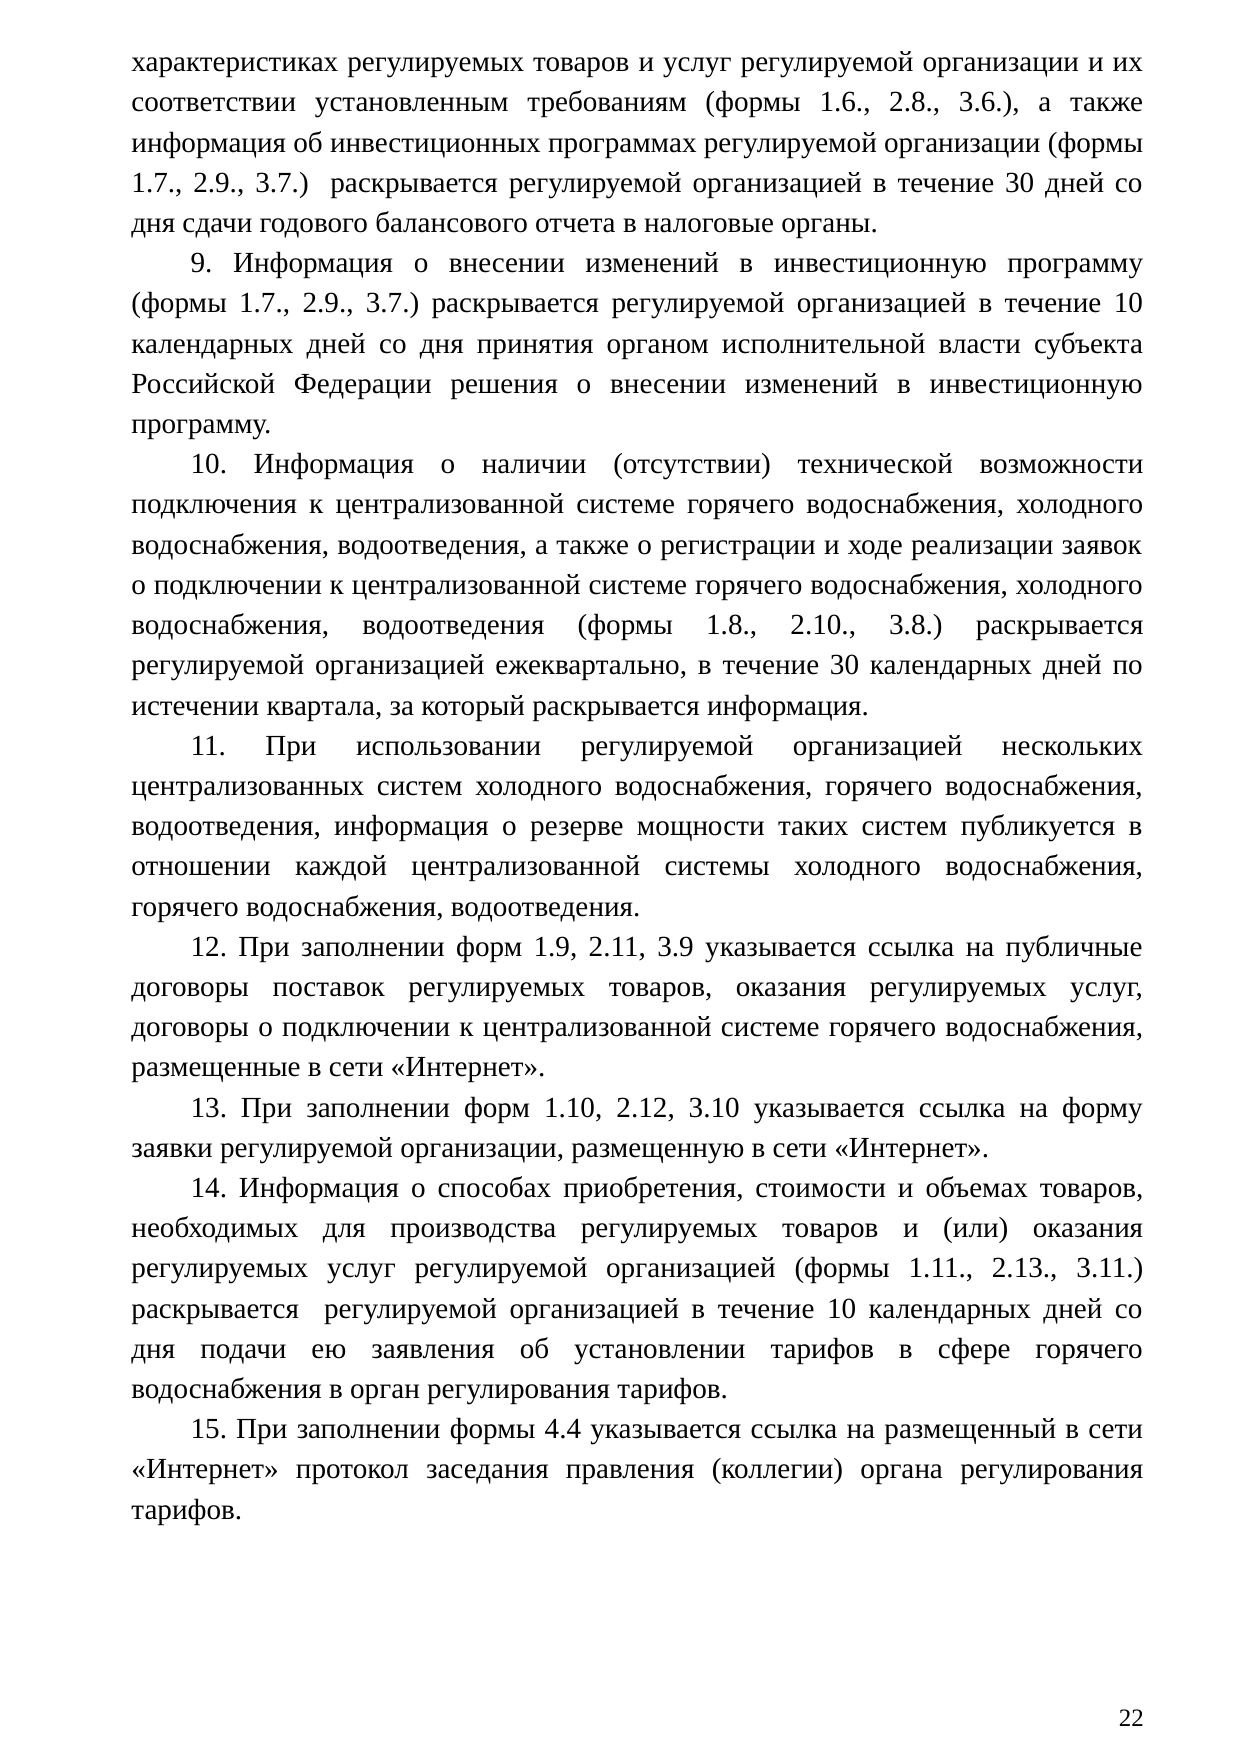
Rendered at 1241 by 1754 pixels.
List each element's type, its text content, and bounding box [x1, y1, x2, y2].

text характеристиках регулируемых товаров и услуг регулируемой организации и их соответствии установленным требованиям (формы 1.6., 2.8., 3.6.), а также информация об инвестиционных программах регулируемой организации (формы 1.7., 2.9., 3.7.) раскрывается регулируемой организацией в течение 30 дней со дня сдачи годового балансового отчета в налоговые органы. [131, 44, 1144, 239]
text 11. При использовании регулируемой организацией нескольких централизованных систем холодного водоснабжения, горячего водоснабжения, водоотведения, информация о резерве мощности таких систем публикуется в отношении каждой централизованной системы холодного водоснабжения, горячего водоснабжения, водоотведения. [131, 728, 1144, 922]
text 12. При заполнении форм 1.9, 2.11, 3.9 указывается ссылка на публичные договоры поставок регулируемых товаров, оказания регулируемых услуг, договоры о подключении к централизованной системе горячего водоснабжения, размещенные в сети «Интернет». [131, 929, 1144, 1083]
text 9. Информация о внесении изменений в инвестиционную программу (формы 1.7., 2.9., 3.7.) раскрывается регулируемой организацией в течение 10 календарных дней со дня принятия органом исполнительной власти субъекта Российской Федерации решения о внесении изменений в инвестиционную программу. [131, 245, 1144, 440]
text 13. При заполнении форм 1.10, 2.12, 3.10 указывается ссылка на форму заявки регулируемой организации, размещенную в сети «Интернет». [131, 1090, 1144, 1163]
text 15. При заполнении формы 4.4 указывается ссылка на размещенный в сети «Интернет» протокол заседания правления (коллегии) органа регулирования тарифов. [131, 1411, 1144, 1525]
text 10. Информация о наличии (отсутствии) технической возможности подключения к централизованной системе горячего водоснабжения, холодного водоснабжения, водоотведения, а также о регистрации и ходе реализации заявок о подключении к централизованной системе горячего водоснабжения, холодного водоснабжения, водоотведения (формы 1.8., 2.10., 3.8.) раскрывается регулируемой организацией ежеквартально, в течение 30 календарных дней по истечении квартала, за который раскрывается информация. [131, 446, 1144, 721]
subtitle 14. Информация о способах приобретения, стоимости и объемах товаров, необходимых для производства регулируемых товаров и (или) оказания регулируемых услуг регулируемой организацией (формы 1.11., 2.13., 3.11.) раскрывается регулируемой организацией в течение 10 календарных дней со дня подачи ею заявления об установлении тарифов в сфере горячего водоснабжения в орган регулирования тарифов. [131, 1170, 1144, 1405]
